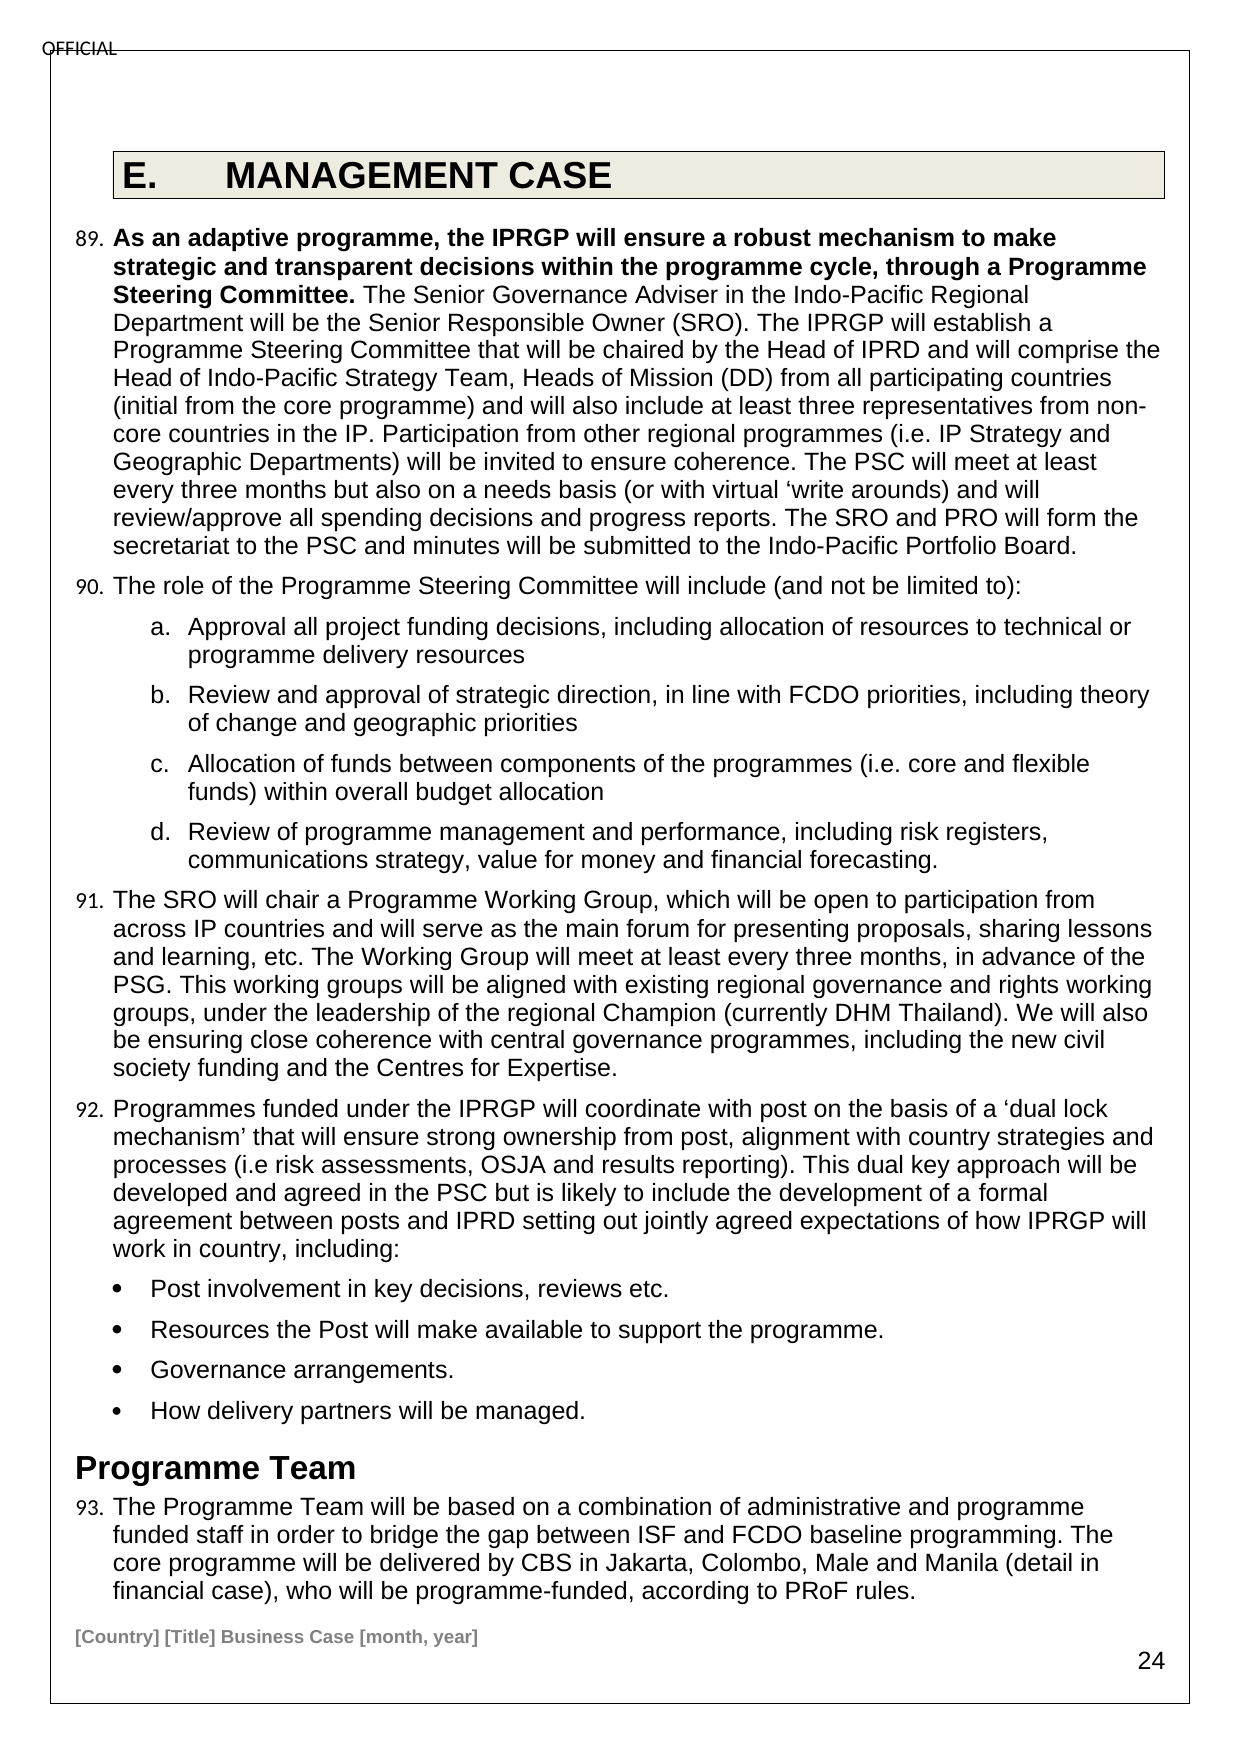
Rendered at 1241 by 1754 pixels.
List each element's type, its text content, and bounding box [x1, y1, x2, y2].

list Resources the Post will make available to support the programme. [113, 1316, 1165, 1343]
subtitle Management Case [114, 152, 1164, 198]
list Programmes funded under the IPRGP will coordinate with post on the basis of a ‘dual lock mechanism’ that will ensure strong ownership from post, alignment with country strategies and processes (i.e risk assessments, OSJA and results reporting). This dual key approach will be developed and agreed in the PSC but is likely to include the development of a formal agreement between posts and IPRD setting out jointly agreed expectations of how IPRGP will work in country, including: [75, 1094, 1165, 1262]
list Governance arrangements. [113, 1356, 1165, 1384]
list The Programme Team will be based on a combination of administrative and programme funded staff in order to bridge the gap between ISF and FCDO baseline programming. The core programme will be delivered by CBS in Jakarta, Colombo, Male and Manila (detail in financial case), who will be programme-funded, according to PRoF rules. [75, 1493, 1165, 1605]
list As an adaptive programme, the IPRGP will ensure a robust mechanism to make strategic and transparent decisions within the programme cycle, through a Programme Steering Committee. The Senior Governance Adviser in the Indo-Pacific Regional Department will be the Senior Responsible Owner (SRO). The IPRGP will establish a Programme Steering Committee that will be chaired by the Head of IPRD and will comprise the Head of Indo-Pacific Strategy Team, Heads of Mission (DD) from all participating countries (initial from the core programme) and will also include at least three representatives from non-core countries in the IP. Participation from other regional programmes (i.e. IP Strategy and Geographic Departments) will be invited to ensure coherence. The PSC will meet at least every three months but also on a needs basis (or with virtual ‘write arounds) and will review/approve all spending decisions and progress reports. The SRO and PRO will form the secretariat to the PSC and minutes will be submitted to the Indo-Pacific Portfolio Board. [75, 224, 1165, 559]
subtitle Programme Team [75, 1449, 1165, 1487]
list The SRO will chair a Programme Working Group, which will be open to participation from across IP countries and will serve as the main forum for presenting proposals, sharing lessons and learning, etc. The Working Group will meet at least every three months, in advance of the PSG. This working groups will be aligned with existing regional governance and rights working groups, under the leadership of the regional Champion (currently DHM Thailand). We will also be ensuring close coherence with central governance programmes, including the new civil society funding and the Centres for Expertise. [75, 886, 1165, 1082]
list The role of the Programme Steering Committee will include (and not be limited to): [75, 572, 1165, 600]
list Review and approval of strategic direction, in line with FCDO priorities, including theory of change and geographic priorities [150, 681, 1165, 737]
list Approval all project funding decisions, including allocation of resources to technical or programme delivery resources [150, 613, 1165, 669]
list Allocation of funds between components of the programmes (i.e. core and flexible funds) within overall budget allocation [150, 749, 1165, 805]
list How delivery partners will be managed. [113, 1397, 1165, 1424]
list Post involvement in key decisions, reviews etc. [113, 1275, 1165, 1303]
list Review of programme management and performance, including risk registers, communications strategy, value for money and financial forecasting. [150, 818, 1165, 874]
